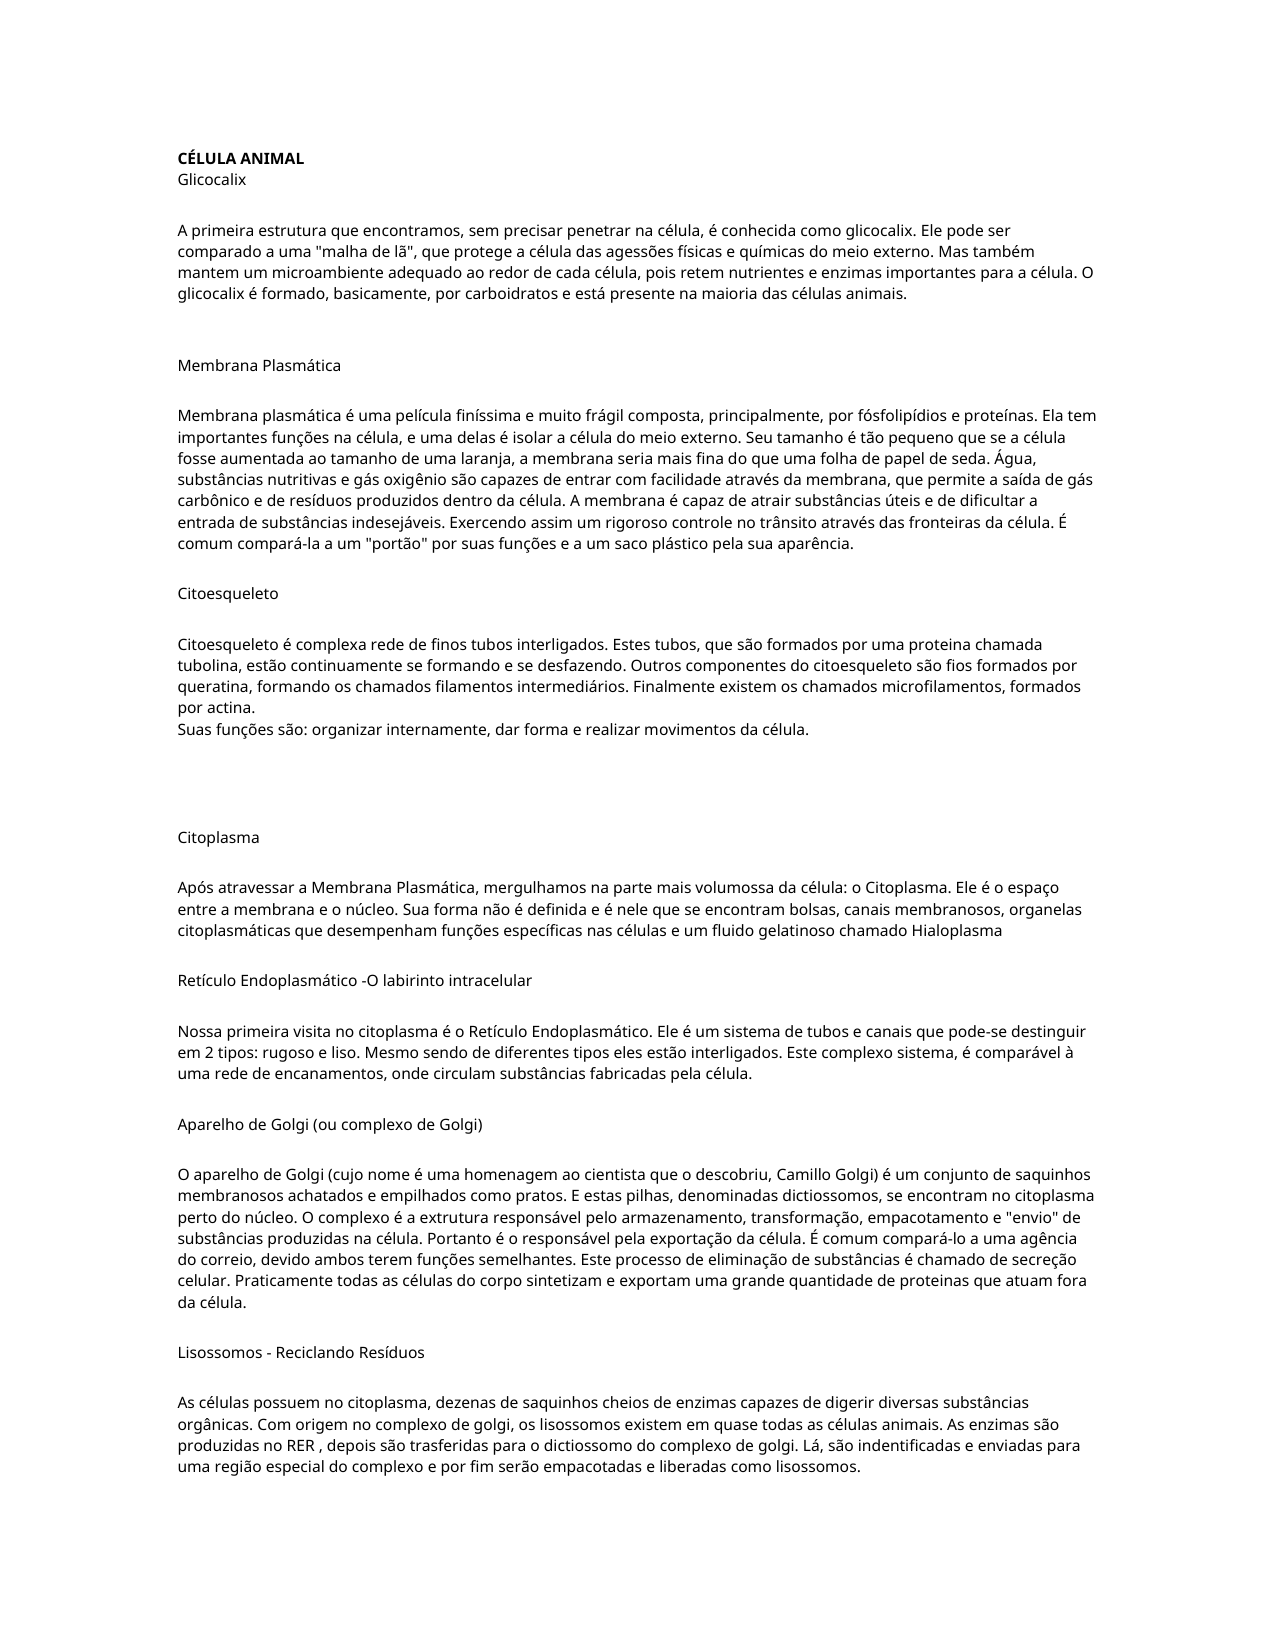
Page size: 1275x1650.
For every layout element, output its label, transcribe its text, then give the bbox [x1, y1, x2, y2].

text CÉLULA ANIMAL [177, 148, 1098, 169]
text Citoplasma [177, 827, 1098, 848]
text Após atravessar a Membrana Plasmática, mergulhamos na parte mais volumossa da célula: o Citoplasma. Ele é o espaço entre a membrana e o núcleo. Sua forma não é definida e é nele que se encontram bolsas, canais membranosos, organelas citoplasmáticas que desempenham funções específicas nas células e um fluido gelatinoso chamado Hialoplasma [177, 877, 1098, 941]
text Citoesqueleto é complexa rede de finos tubos interligados. Estes tubos, que são formados por uma proteina chamada tubolina, estão continuamente se formando e se desfazendo. Outros componentes do citoesqueleto são fios formados por queratina, formando os chamados filamentos intermediários. Finalmente existem os chamados microfilamentos, formados por actina. Suas funções são: organizar internamente, dar forma e realizar movimentos da célula. [177, 633, 1098, 740]
text Lisossomos - Reciclando Resíduos [177, 1342, 1098, 1363]
text Glicocalix [177, 169, 1098, 190]
text A primeira estrutura que encontramos, sem precisar penetrar na célula, é conhecida como glicocalix. Ele pode ser comparado a uma "malha de lã", que protege a célula das agessões físicas e químicas do meio externo. Mas também mantem um microambiente adequado ao redor de cada célula, pois retem nutrientes e enzimas importantes para a célula. O glicocalix é formado, basicamente, por carboidratos e está presente na maioria das células animais. [177, 219, 1098, 304]
text O aparelho de Golgi (cujo nome é uma homenagem ao cientista que o descobriu, Camillo Golgi) é um conjunto de saquinhos membranosos achatados e empilhados como pratos. E estas pilhas, denominadas dictiossomos, se encontram no citoplasma perto do núcleo. O complexo é a extrutura responsável pelo armazenamento, transformação, empacotamento e "envio" de substâncias produzidas na célula. Portanto é o responsável pela exportação da célula. É comum compará-lo a uma agência do correio, devido ambos terem funções semelhantes. Este processo de eliminação de substâncias é chamado de secreção celular. Praticamente todas as células do corpo sintetizam e exportam uma grande quantidade de proteinas que atuam fora da célula. [177, 1164, 1098, 1313]
text Aparelho de Golgi (ou complexo de Golgi) [177, 1113, 1098, 1135]
text Citoesqueleto [177, 583, 1098, 604]
text As células possuem no citoplasma, dezenas de saquinhos cheios de enzimas capazes de digerir diversas substâncias orgânicas. Com origem no complexo de golgi, os lisossomos existem em quase todas as células animais. As enzimas são produzidas no RER , depois são trasferidas para o dictiossomo do complexo de golgi. Lá, são indentificadas e enviadas para uma região especial do complexo e por fim serão empacotadas e liberadas como lisossomos. [177, 1392, 1098, 1477]
text Membrana plasmática é uma película finíssima e muito frágil composta, principalmente, por fósfolipídios e proteínas. Ela tem importantes funções na célula, e uma delas é isolar a célula do meio externo. Seu tamanho é tão pequeno que se a célula fosse aumentada ao tamanho de uma laranja, a membrana seria mais fina do que uma folha de papel de seda. Água, substâncias nutritivas e gás oxigênio são capazes de entrar com facilidade através da membrana, que permite a saída de gás carbônico e de resíduos produzidos dentro da célula. A membrana é capaz de atrair substâncias úteis e de dificultar a entrada de substâncias indesejáveis. Exercendo assim um rigoroso controle no trânsito através das fronteiras da célula. É comum compará-la a um "portão" por suas funções e a um saco plástico pela sua aparência. [177, 405, 1098, 554]
text Nossa primeira visita no citoplasma é o Retículo Endoplasmático. Ele é um sistema de tubos e canais que pode-se destinguir em 2 tipos: rugoso e liso. Mesmo sendo de diferentes tipos eles estão interligados. Este complexo sistema, é comparável à uma rede de encanamentos, onde circulam substâncias fabricadas pela célula. [177, 1021, 1098, 1084]
text Membrana Plasmática [177, 333, 1098, 376]
text Retículo Endoplasmático -O labirinto intracelular [177, 970, 1098, 991]
